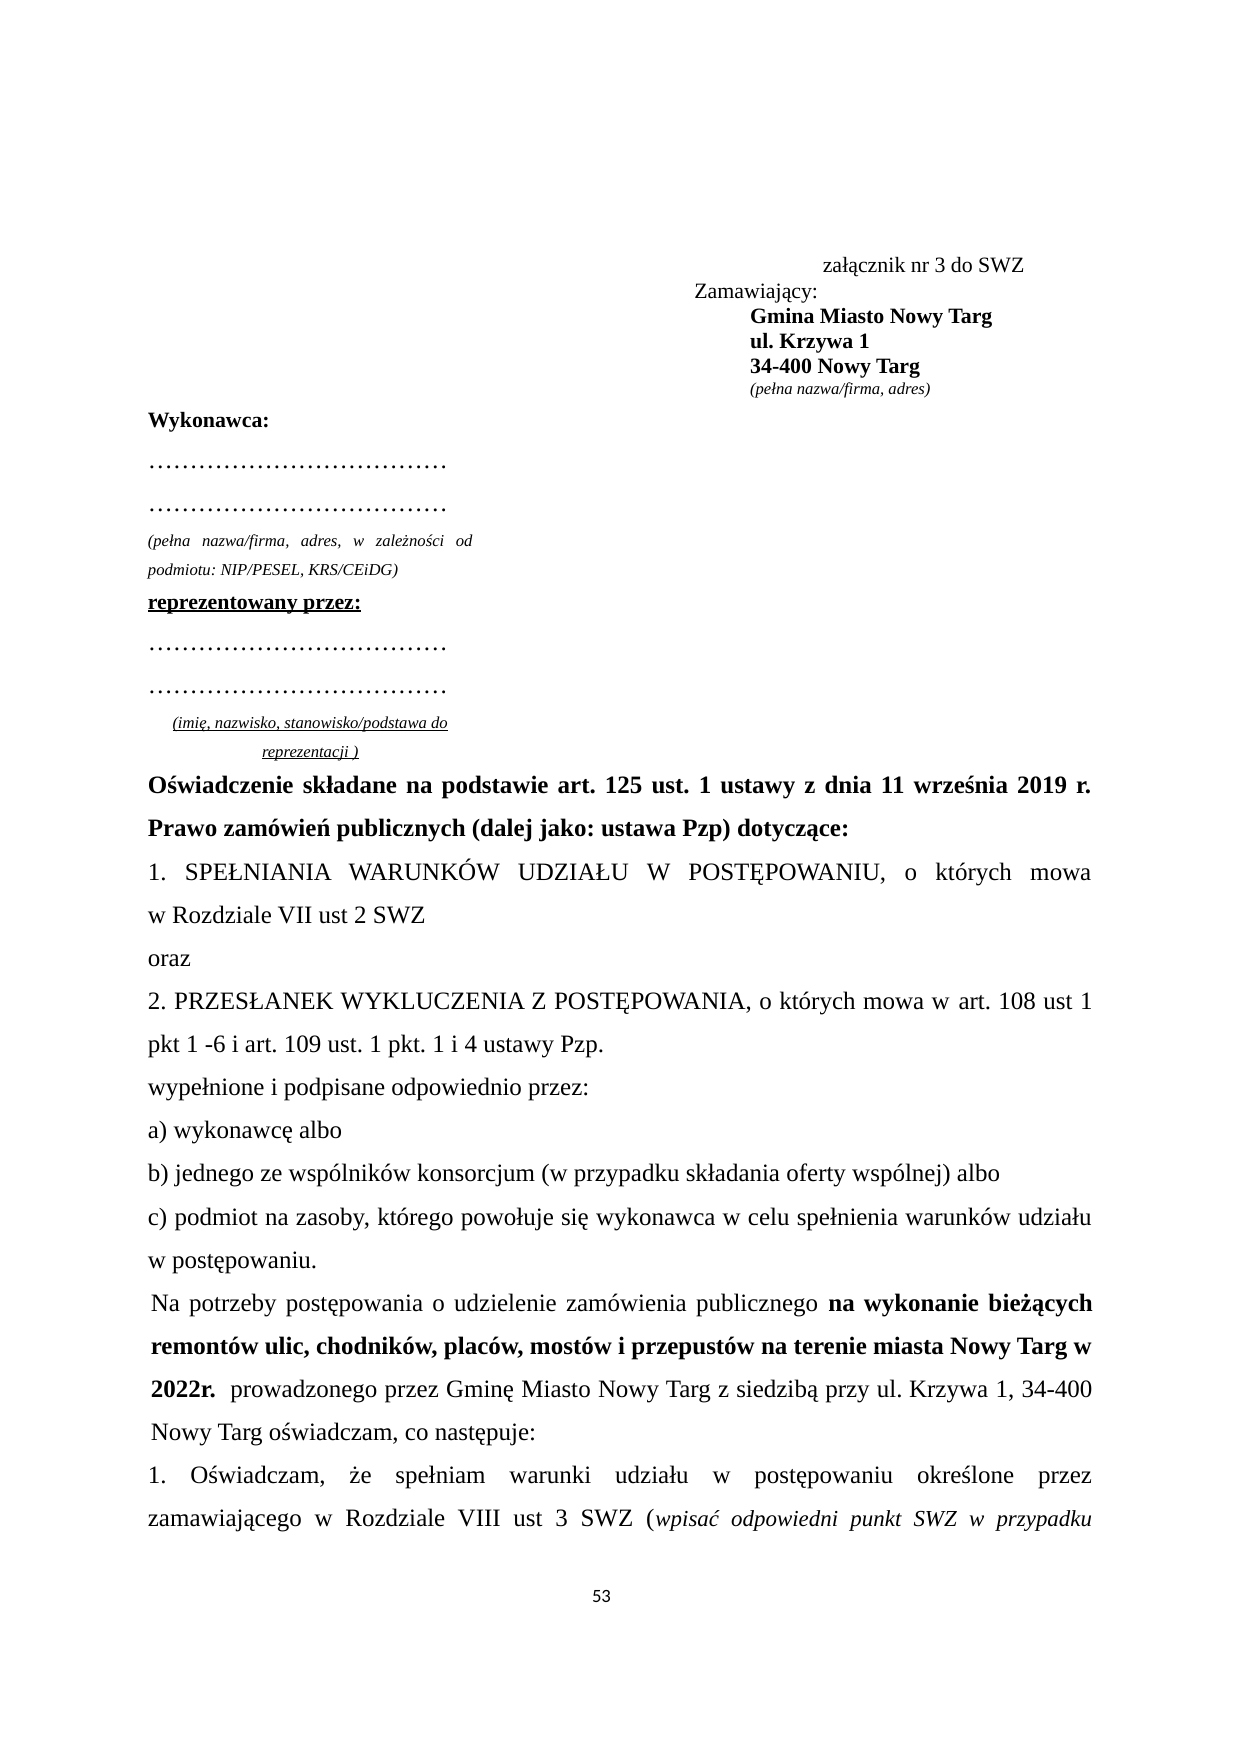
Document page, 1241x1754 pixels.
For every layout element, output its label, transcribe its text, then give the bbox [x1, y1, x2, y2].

text 2. PRZESŁANEK WYKLUCZENIA Z POSTĘPOWANIA, o których mowa w art. 108 ust 1 pkt 1 -6 i art. 109 ust. 1 pkt. 1 i 4 ustawy Pzp. [148, 986, 1093, 1058]
text oraz [148, 943, 1093, 972]
text (pełna nazwa/firma, adres) [750, 378, 1093, 398]
text ……………………………………………………………… [148, 627, 472, 698]
text 34-400 Nowy Targ [750, 353, 1093, 378]
text Gmina Miasto Nowy Targ [750, 303, 1093, 328]
text załącznik nr 3 do SWZ [694, 252, 1093, 278]
text 1. Oświadczam, że spełniam warunki udziału w postępowaniu określone przez zamawiającego w Rozdziale VIII ust 3 SWZ (wpisać odpowiedni punkt SWZ w przypadku [148, 1460, 1093, 1532]
text Na potrzeby postępowania o udzielenie zamówienia publicznego na wykonanie bieżących remontów ulic, chodników, placów, mostów i przepustów na terenie miasta Nowy Targ w 2022r. prowadzonego przez Gminę Miasto Nowy Targ z siedzibą przy ul. Krzywa 1, 34-400 Nowy Targ oświadczam, co następuje: [151, 1288, 1093, 1446]
text b) jednego ze wspólników konsorcjum (w przypadku składania oferty wspólnej) albo [148, 1158, 1093, 1187]
text ……………………………………………………………… [148, 445, 472, 517]
text c) podmiot na zasoby, którego powołuje się wykonawca w celu spełnienia warunków udziału w postępowaniu. [148, 1202, 1093, 1273]
text Oświadczenie składane na podstawie art. 125 ust. 1 ustawy z dnia 11 września 2019 r. Prawo zamówień publicznych (dalej jako: ustawa Pzp) dotyczące: [148, 770, 1093, 842]
text Zamawiający: [694, 278, 1093, 303]
text (pełna nazwa/firma, adres, w zależności od podmiotu: NIP/PESEL, KRS/CEiDG) [148, 531, 472, 579]
text 1. SPEŁNIANIA WARUNKÓW UDZIAŁU W POSTĘPOWANIU, o których mowa w Rozdziale VII ust 2 SWZ [148, 857, 1093, 928]
text (imię, nazwisko, stanowisko/podstawa do reprezentacji ) [148, 713, 472, 761]
text Wykonawca: [148, 407, 1093, 432]
text reprezentowany przez: [148, 589, 1093, 614]
text wypełnione i podpisane odpowiednio przez: [148, 1072, 1093, 1101]
text ul. Krzywa 1 [750, 328, 1093, 353]
text a) wykonawcę albo [148, 1115, 1093, 1144]
